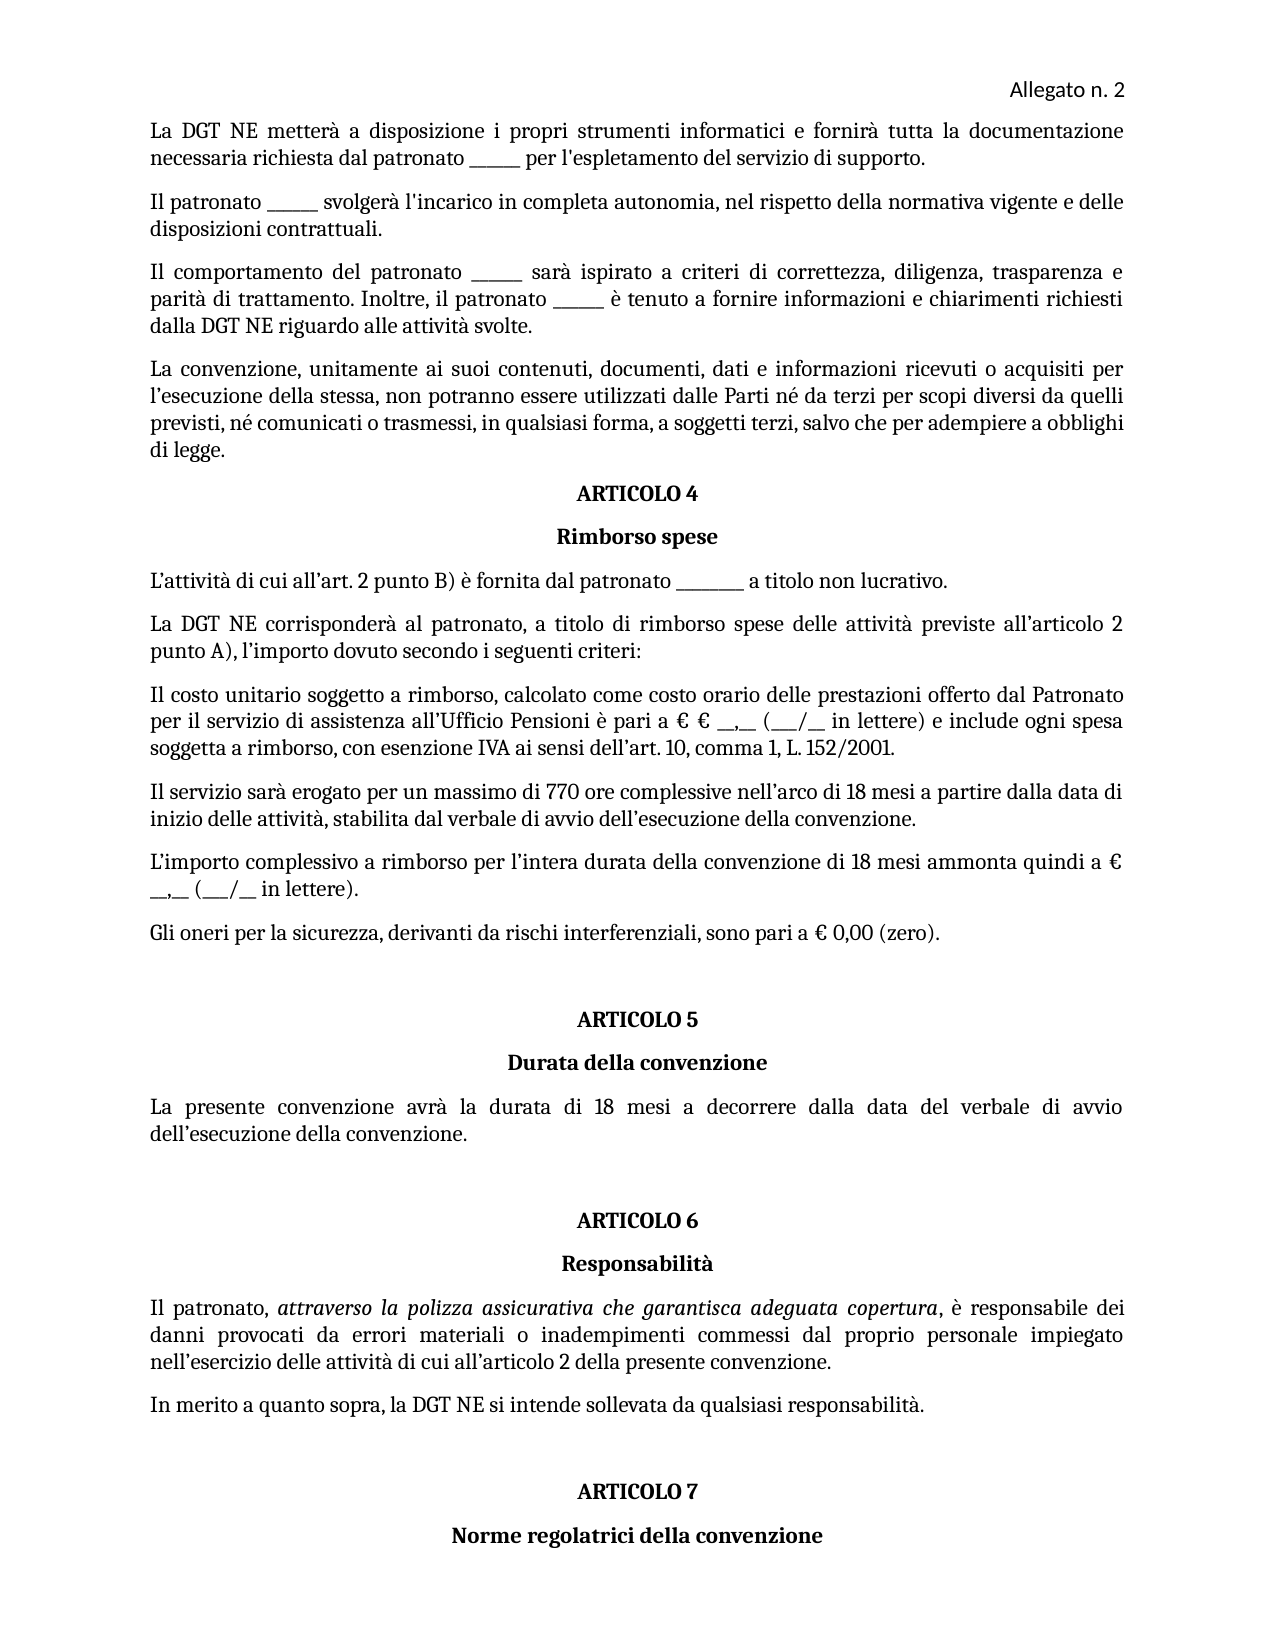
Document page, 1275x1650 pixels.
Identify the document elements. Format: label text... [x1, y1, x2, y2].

text ARTICOLO 7 [150, 1479, 1125, 1506]
text Il servizio sarà erogato per un massimo di 770 ore complessive nell’arco di 18 mesi a partire dalla data di inizio delle attività, stabilita dal verbale di avvio dell’esecuzione della convenzione. [150, 779, 1125, 832]
text Norme regolatrici della convenzione [150, 1523, 1125, 1549]
text Responsabilità [150, 1251, 1125, 1278]
text L’importo complessivo a rimborso per l’intera durata della convenzione di 18 mesi ammonta quindi a € __,__ (___/__ in lettere). [150, 849, 1125, 902]
text Durata della convenzione [150, 1050, 1125, 1077]
text La presente convenzione avrà la durata di 18 mesi a decorrere dalla data del verbale di avvio dell’esecuzione della convenzione. [150, 1094, 1125, 1147]
text L’attività di cui all’art. 2 punto B) è fornita dal patronato ________ a titolo non lucrativo. [150, 567, 1125, 594]
text La DGT NE corrisponderà al patronato, a titolo di rimborso spese delle attività previste all’articolo 2 punto A), l’importo dovuto secondo i seguenti criteri: [150, 611, 1125, 664]
text Rimborso spese [150, 524, 1125, 550]
text ARTICOLO 4 [150, 480, 1125, 507]
text Il patronato ______ svolgerà l'incarico in completa autonomia, nel rispetto della normativa vigente e delle disposizioni contrattuali. [150, 188, 1125, 242]
text Il comportamento del patronato ______ sarà ispirato a criteri di correttezza, diligenza, trasparenza e parità di trattamento. Inoltre, il patronato ______ è tenuto a fornire informazioni e chiarimenti richiesti dalla DGT NE riguardo alle attività svolte. [150, 259, 1125, 339]
text Il patronato, attraverso la polizza assicurativa che garantisca adeguata copertura, è responsabile dei danni provocati da errori materiali o inadempimenti commessi dal proprio personale impiegato nell’esercizio delle attività di cui all’articolo 2 della presente convenzione. [150, 1295, 1125, 1375]
text Il costo unitario soggetto a rimborso, calcolato come costo orario delle prestazioni offerto dal Patronato per il servizio di assistenza all’Ufficio Pensioni è pari a € € __,__ (___/__ in lettere) e include ogni spesa soggetta a rimborso, con esenzione IVA ai sensi dell’art. 10, comma 1, L. 152/2001. [150, 681, 1125, 762]
text ARTICOLO 6 [150, 1208, 1125, 1234]
text Gli oneri per la sicurezza, derivanti da rischi interferenziali, sono pari a € 0,00 (zero). [150, 919, 1125, 946]
text ARTICOLO 5 [150, 1007, 1125, 1033]
text La convenzione, unitamente ai suoi contenuti, documenti, dati e informazioni ricevuti o acquisiti per l’esecuzione della stessa, non potranno essere utilizzati dalle Parti né da terzi per scopi diversi da quelli previsti, né comunicati o trasmessi, in qualsiasi forma, a soggetti terzi, salvo che per adempiere a obblighi di legge. [150, 356, 1125, 463]
text La DGT NE metterà a disposizione i propri strumenti informatici e fornirà tutta la documentazione necessaria richiesta dal patronato ______ per l'espletamento del servizio di supporto. [150, 118, 1125, 171]
text In merito a quanto sopra, la DGT NE si intende sollevata da qualsiasi responsabilità. [150, 1392, 1125, 1418]
